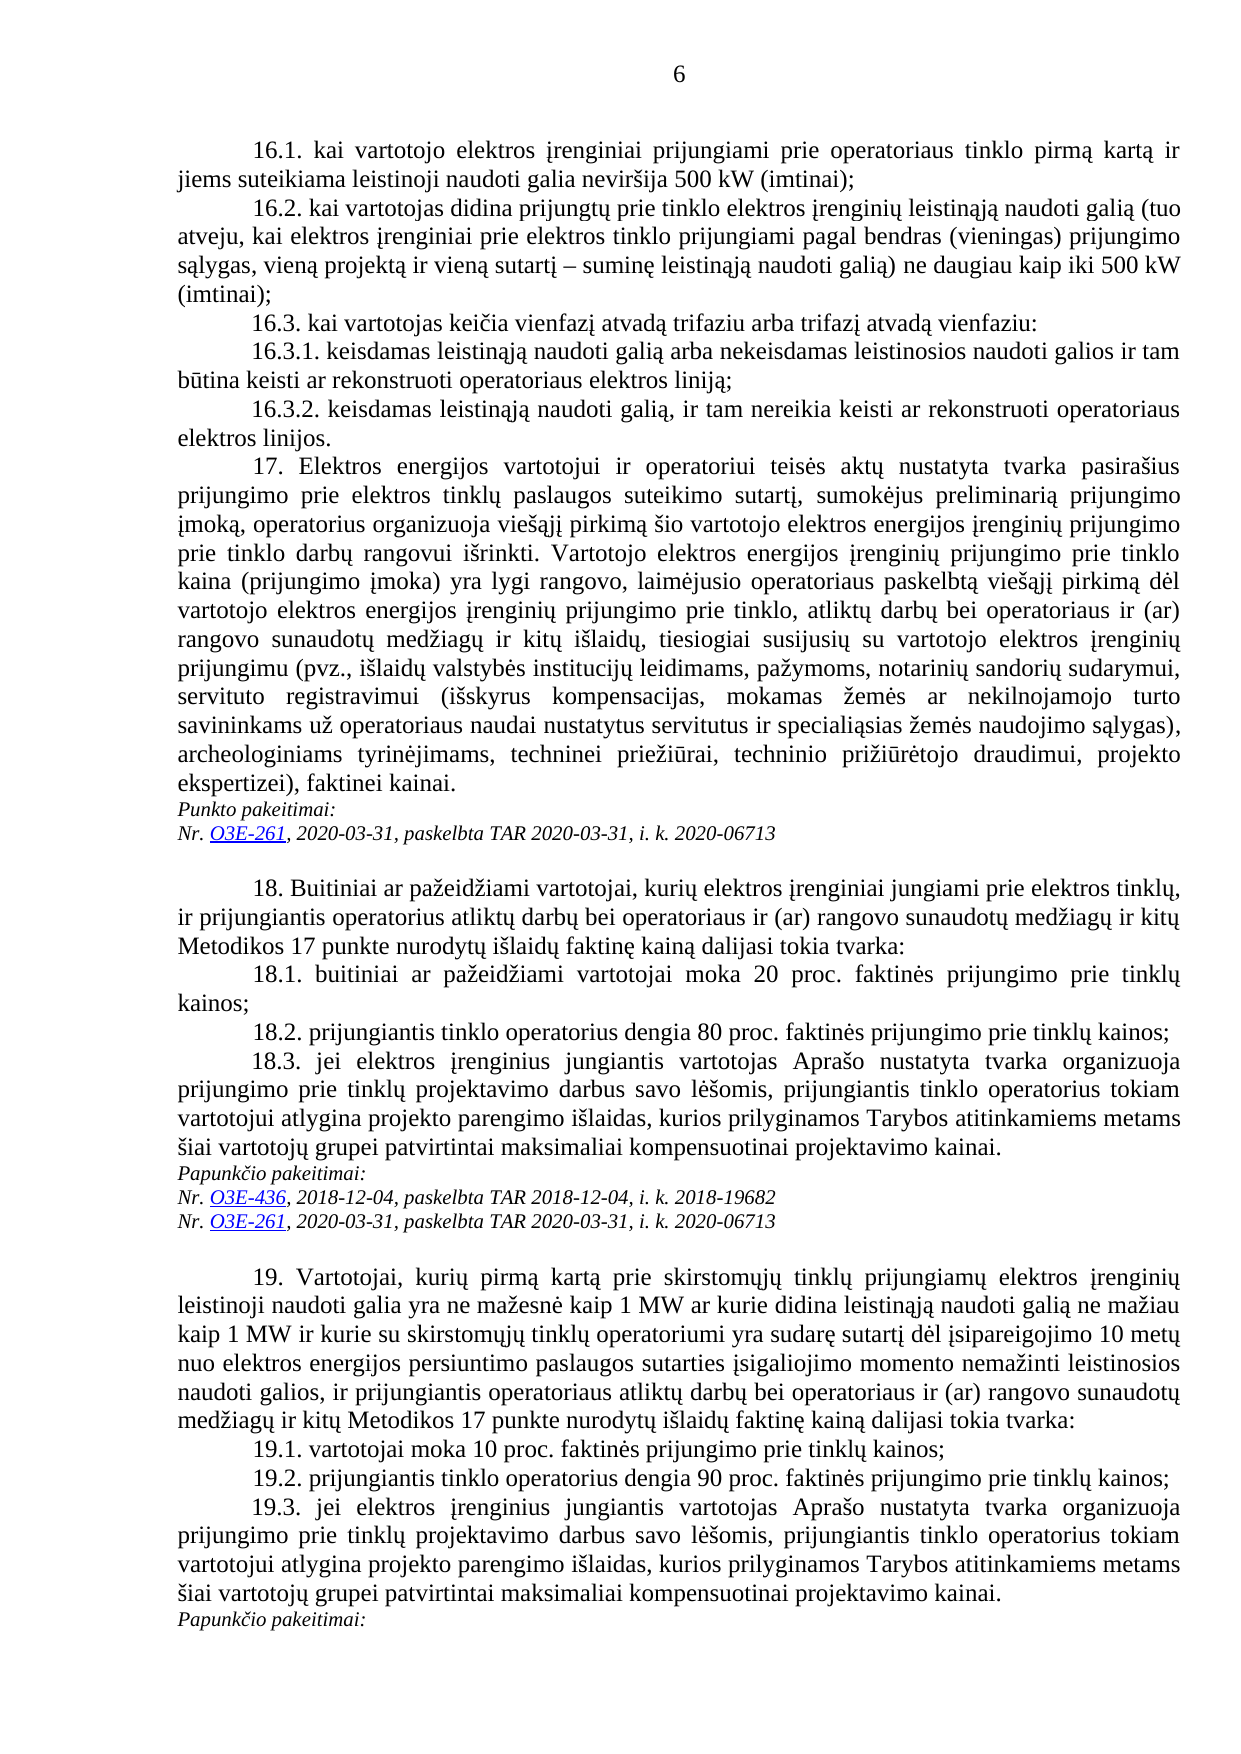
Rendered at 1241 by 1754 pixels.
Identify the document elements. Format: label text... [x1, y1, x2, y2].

text 17. Elektros energijos vartotojui ir operatoriui teisės aktų nustatyta tvarka pasirašius prijungimo prie elektros tinklų paslaugos suteikimo sutartį, sumokėjus preliminarią prijungimo įmoką, operatorius organizuoja viešąjį pirkimą šio vartotojo elektros energijos įrenginių prijungimo prie tinklo darbų rangovui išrinkti. Vartotojo elektros energijos įrenginių prijungimo prie tinklo kaina (prijungimo įmoka) yra lygi rangovo, laimėjusio operatoriaus paskelbtą viešąjį pirkimą dėl vartotojo elektros energijos įrenginių prijungimo prie tinklo, atliktų darbų bei operatoriaus ir (ar) rangovo sunaudotų medžiagų ir kitų išlaidų, tiesiogiai susijusių su vartotojo elektros įrenginių prijungimu (pvz., išlaidų valstybės institucijų leidimams, pažymoms, notarinių sandorių sudarymui, servituto registravimui (išskyrus kompensacijas, mokamas žemės ar nekilnojamojo turto savininkams už operatoriaus naudai nustatytus servitutus ir specialiąsias žemės naudojimo sąlygas), archeologiniams tyrinėjimams, techninei priežiūrai, techninio prižiūrėtojo draudimui, projekto ekspertizei), faktinei kainai. [177, 451, 1181, 796]
text 18.1. buitiniai ar pažeidžiami vartotojai moka 20 proc. faktinės prijungimo prie tinklų kainos; [177, 959, 1181, 1017]
text Nr. O3E-261, 2020-03-31, paskelbta TAR 2020-03-31, i. k. 2020-06713 [177, 821, 1181, 844]
text 18.3. jei elektros įrenginius jungiantis vartotojas Aprašo nustatyta tvarka organizuoja prijungimo prie tinklų projektavimo darbus savo lėšomis, prijungiantis tinklo operatorius tokiam vartotojui atlygina projekto parengimo išlaidas, kurios prilyginamos Tarybos atitinkamiems metams šiai vartotojų grupei patvirtintai maksimaliai kompensuotinai projektavimo kainai. [177, 1046, 1181, 1161]
text 16.3.1. keisdamas leistinąją naudoti galią arba nekeisdamas leistinosios naudoti galios ir tam būtina keisti ar rekonstruoti operatoriaus elektros liniją; [177, 336, 1181, 394]
text 19.3. jei elektros įrenginius jungiantis vartotojas Aprašo nustatyta tvarka organizuoja prijungimo prie tinklų projektavimo darbus savo lėšomis, prijungiantis tinklo operatorius tokiam vartotojui atlygina projekto parengimo išlaidas, kurios prilyginamos Tarybos atitinkamiems metams šiai vartotojų grupei patvirtintai maksimaliai kompensuotinai projektavimo kainai. [177, 1492, 1181, 1607]
text Punkto pakeitimai: [177, 796, 1181, 821]
text 18.2. prijungiantis tinklo operatorius dengia 80 proc. faktinės prijungimo prie tinklų kainos; [177, 1017, 1181, 1046]
text Nr. O3E-436, 2018-12-04, paskelbta TAR 2018-12-04, i. k. 2018-19682 [177, 1185, 1181, 1209]
text 18. Buitiniai ar pažeidžiami vartotojai, kurių elektros įrenginiai jungiami prie elektros tinklų, ir prijungiantis operatorius atliktų darbų bei operatoriaus ir (ar) rangovo sunaudotų medžiagų ir kitų Metodikos 17 punkte nurodytų išlaidų faktinę kainą dalijasi tokia tvarka: [177, 873, 1181, 959]
text 19.1. vartotojai moka 10 proc. faktinės prijungimo prie tinklų kainos; [177, 1434, 1181, 1463]
text 16.3. kai vartotojas keičia vienfazį atvadą trifaziu arba trifazį atvadą vienfaziu: [177, 308, 1181, 336]
text 19. Vartotojai, kurių pirmą kartą prie skirstomųjų tinklų prijungiamų elektros įrenginių leistinoji naudoti galia yra ne mažesnė kaip 1 MW ar kurie didina leistinąją naudoti galią ne mažiau kaip 1 MW ir kurie su skirstomųjų tinklų operatoriumi yra sudarę sutartį dėl įsipareigojimo 10 metų nuo elektros energijos persiuntimo paslaugos sutarties įsigaliojimo momento nemažinti leistinosios naudoti galios, ir prijungiantis operatoriaus atliktų darbų bei operatoriaus ir (ar) rangovo sunaudotų medžiagų ir kitų Metodikos 17 punkte nurodytų išlaidų faktinę kainą dalijasi tokia tvarka: [177, 1262, 1181, 1434]
text 16.2. kai vartotojas didina prijungtų prie tinklo elektros įrenginių leistinąją naudoti galią (tuo atveju, kai elektros įrenginiai prie elektros tinklo prijungiami pagal bendras (vieningas) prijungimo sąlygas, vieną projektą ir vieną sutartį – suminę leistinąją naudoti galią) ne daugiau kaip iki 500 kW (imtinai); [177, 193, 1181, 308]
text 16.3.2. keisdamas leistinąją naudoti galią, ir tam nereikia keisti ar rekonstruoti operatoriaus elektros linijos. [177, 394, 1181, 451]
text Papunkčio pakeitimai: [177, 1161, 1181, 1185]
text 19.2. prijungiantis tinklo operatorius dengia 90 proc. faktinės prijungimo prie tinklų kainos; [177, 1463, 1181, 1492]
text 16.1. kai vartotojo elektros įrenginiai prijungiami prie operatoriaus tinklo pirmą kartą ir jiems suteikiama leistinoji naudoti galia neviršija 500 kW (imtinai); [177, 135, 1181, 193]
text Nr. O3E-261, 2020-03-31, paskelbta TAR 2020-03-31, i. k. 2020-06713 [177, 1209, 1181, 1233]
text Papunkčio pakeitimai: [177, 1607, 1181, 1631]
